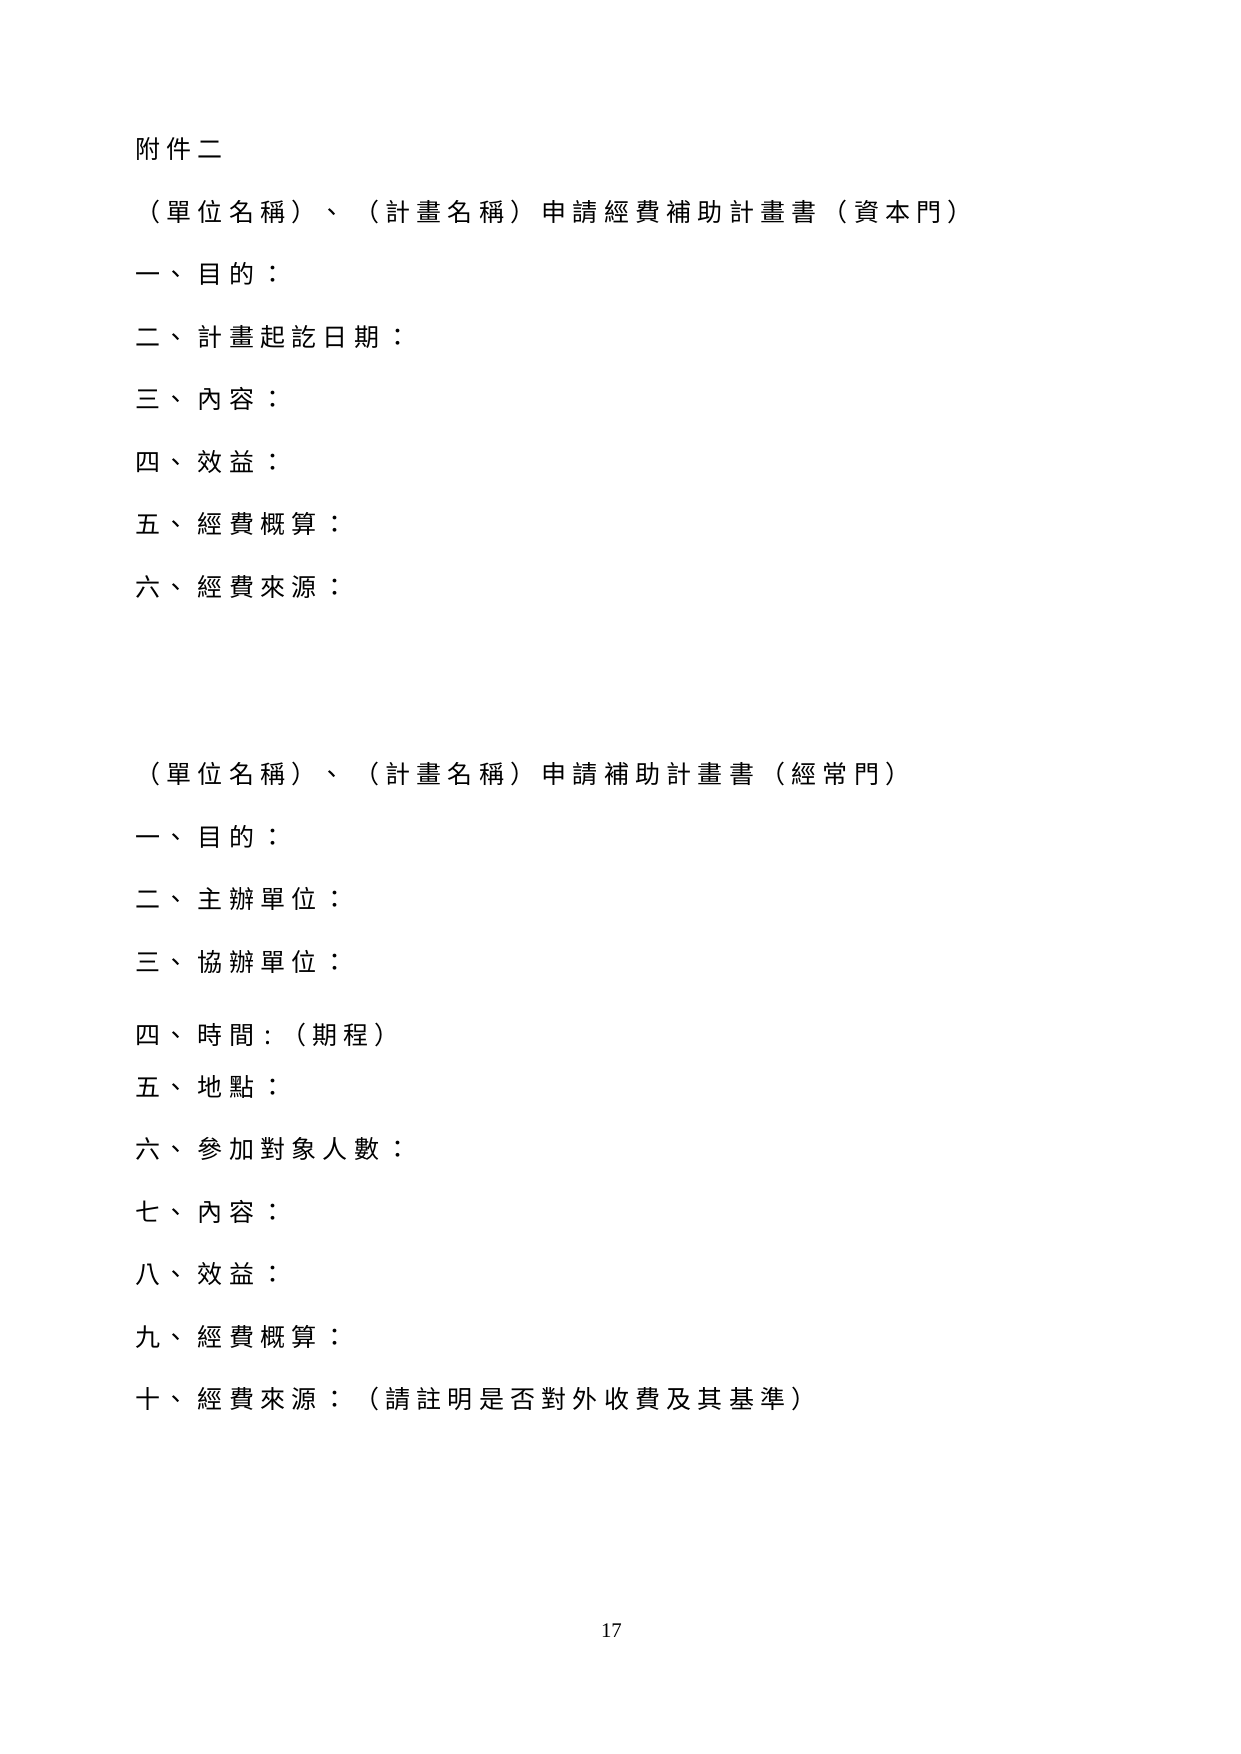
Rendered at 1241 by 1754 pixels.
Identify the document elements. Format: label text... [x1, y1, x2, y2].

text 四、效益： [132, 419, 1090, 481]
text 一、目的： [132, 231, 1090, 294]
text 三、內容： [132, 356, 1090, 419]
text 七、內容： [132, 1169, 1090, 1231]
text 三、協辦單位： [132, 919, 1090, 981]
text （單位名稱）、（計畫名稱）申請經費補助計畫書（資本門） [132, 169, 1090, 231]
text 二、主辦單位： [132, 856, 1090, 919]
text 六、參加對象人數： [132, 1106, 1090, 1169]
text 附件二 [132, 106, 1090, 169]
text 九、經費概算： [132, 1294, 1090, 1356]
text 一、目的： [132, 794, 1090, 856]
text 六、經費來源： [132, 544, 1090, 606]
text （單位名稱）、（計畫名稱）申請補助計畫書（經常門） [132, 731, 1090, 794]
text 五、地點： [132, 1044, 1090, 1106]
text 十、經費來源：（請註明是否對外收費及其基準） [132, 1356, 1090, 1419]
text 八、效益： [132, 1231, 1090, 1294]
text 五、經費概算： [132, 481, 1090, 544]
text 四、時間:（期程） [132, 981, 1090, 1044]
text 二、計畫起訖日期： [132, 294, 1090, 356]
